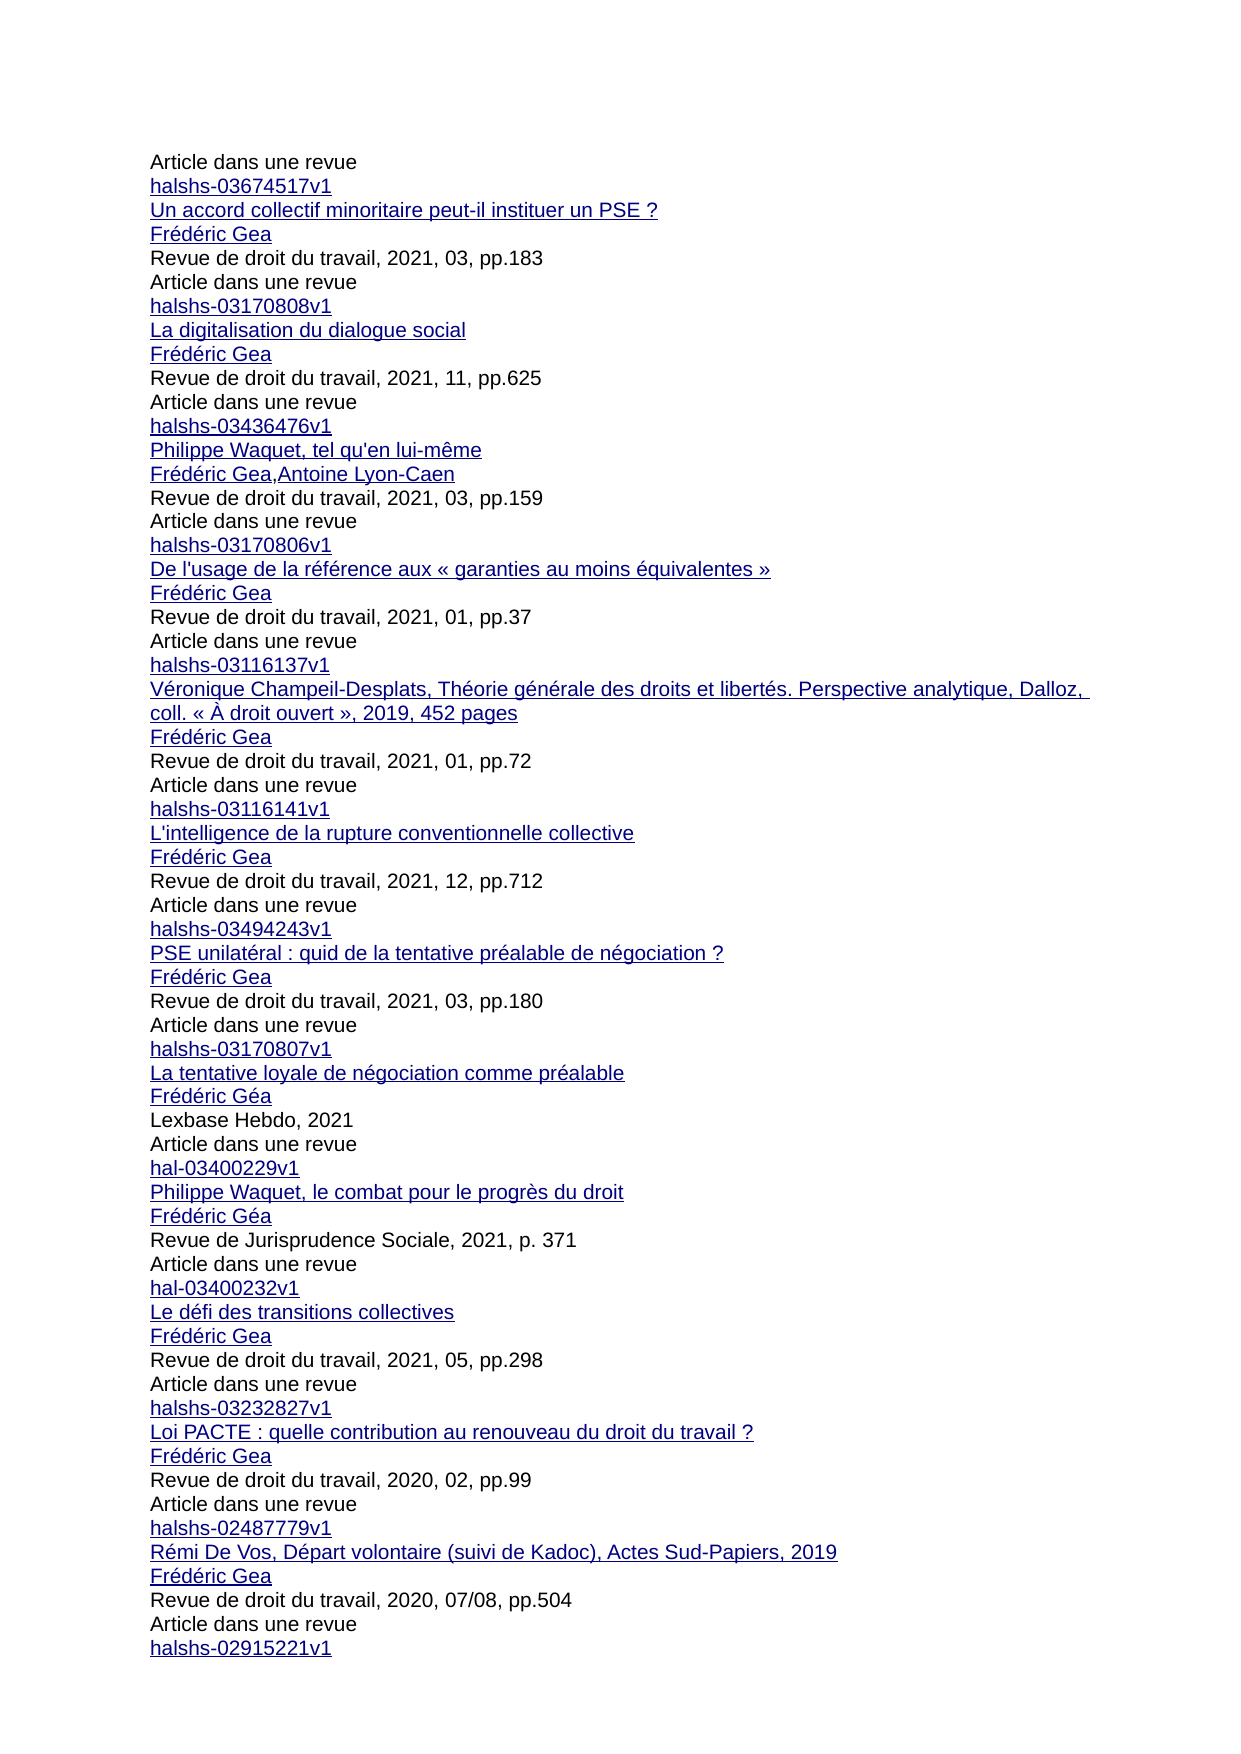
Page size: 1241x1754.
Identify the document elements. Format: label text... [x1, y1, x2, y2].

table_cell Philippe Waquet, le combat pour le progrès du droit Frédéric Géa Revue de Jurisprudence Sociale, 2021, p. 371 Article dans une revue hal-03400232v1 [150, 1180, 1090, 1300]
table_cell La tentative loyale de négociation comme préalable Frédéric Géa Lexbase Hebdo, 2021 Article dans une revue hal-03400229v1 [150, 1060, 1090, 1180]
table_cell Loi PACTE : quelle contribution au renouveau du droit du travail ? Frédéric Gea Revue de droit du travail, 2020, 02, pp.99 Article dans une revue halshs-02487779v1 [150, 1420, 1090, 1539]
table_cell Rémi De Vos, Départ volontaire (suivi de Kadoc), Actes Sud-Papiers, 2019 Frédéric Gea Revue de droit du travail, 2020, 07/08, pp.504 Article dans une revue halshs-02915221v1 [150, 1540, 1090, 1659]
table_cell Le défi des transitions collectives Frédéric Gea Revue de droit du travail, 2021, 05, pp.298 Article dans une revue halshs-03232827v1 [150, 1300, 1090, 1420]
table_cell coll. « À droit ouvert », 2019, 452 pages Frédéric Gea Revue de droit du travail, 2021, 01, pp.72 Article dans une revue halshs-03116141v1 [150, 699, 1090, 821]
table_cell La digitalisation du dialogue social Frédéric Gea Revue de droit du travail, 2021, 11, pp.625 Article dans une revue halshs-03436476v1 [150, 318, 1090, 437]
table_cell De l'usage de la référence aux « garanties au moins équivalentes » Frédéric Gea Revue de droit du travail, 2021, 01, pp.37 Article dans une revue halshs-03116137v1 [150, 557, 1090, 677]
table_cell PSE unilatéral : quid de la tentative préalable de négociation ? Frédéric Gea Revue de droit du travail, 2021, 03, pp.180 Article dans une revue halshs-03170807v1 [150, 941, 1090, 1060]
table_cell Article dans une revue halshs-03674517v1 [150, 150, 1090, 198]
table_cell Un accord collectif minoritaire peut-il instituer un PSE ? Frédéric Gea Revue de droit du travail, 2021, 03, pp.183 Article dans une revue halshs-03170808v1 [150, 198, 1090, 318]
table_cell Véronique Champeil-Desplats, Théorie générale des droits et libertés. Perspective analytique, Dalloz, [150, 677, 1090, 698]
table_cell Philippe Waquet, tel qu'en lui-même Frédéric Gea,Antoine Lyon-Caen Revue de droit du travail, 2021, 03, pp.159 Article dans une revue halshs-03170806v1 [150, 438, 1090, 557]
table_cell L'intelligence de la rupture conventionnelle collective Frédéric Gea Revue de droit du travail, 2021, 12, pp.712 Article dans une revue halshs-03494243v1 [150, 821, 1090, 941]
